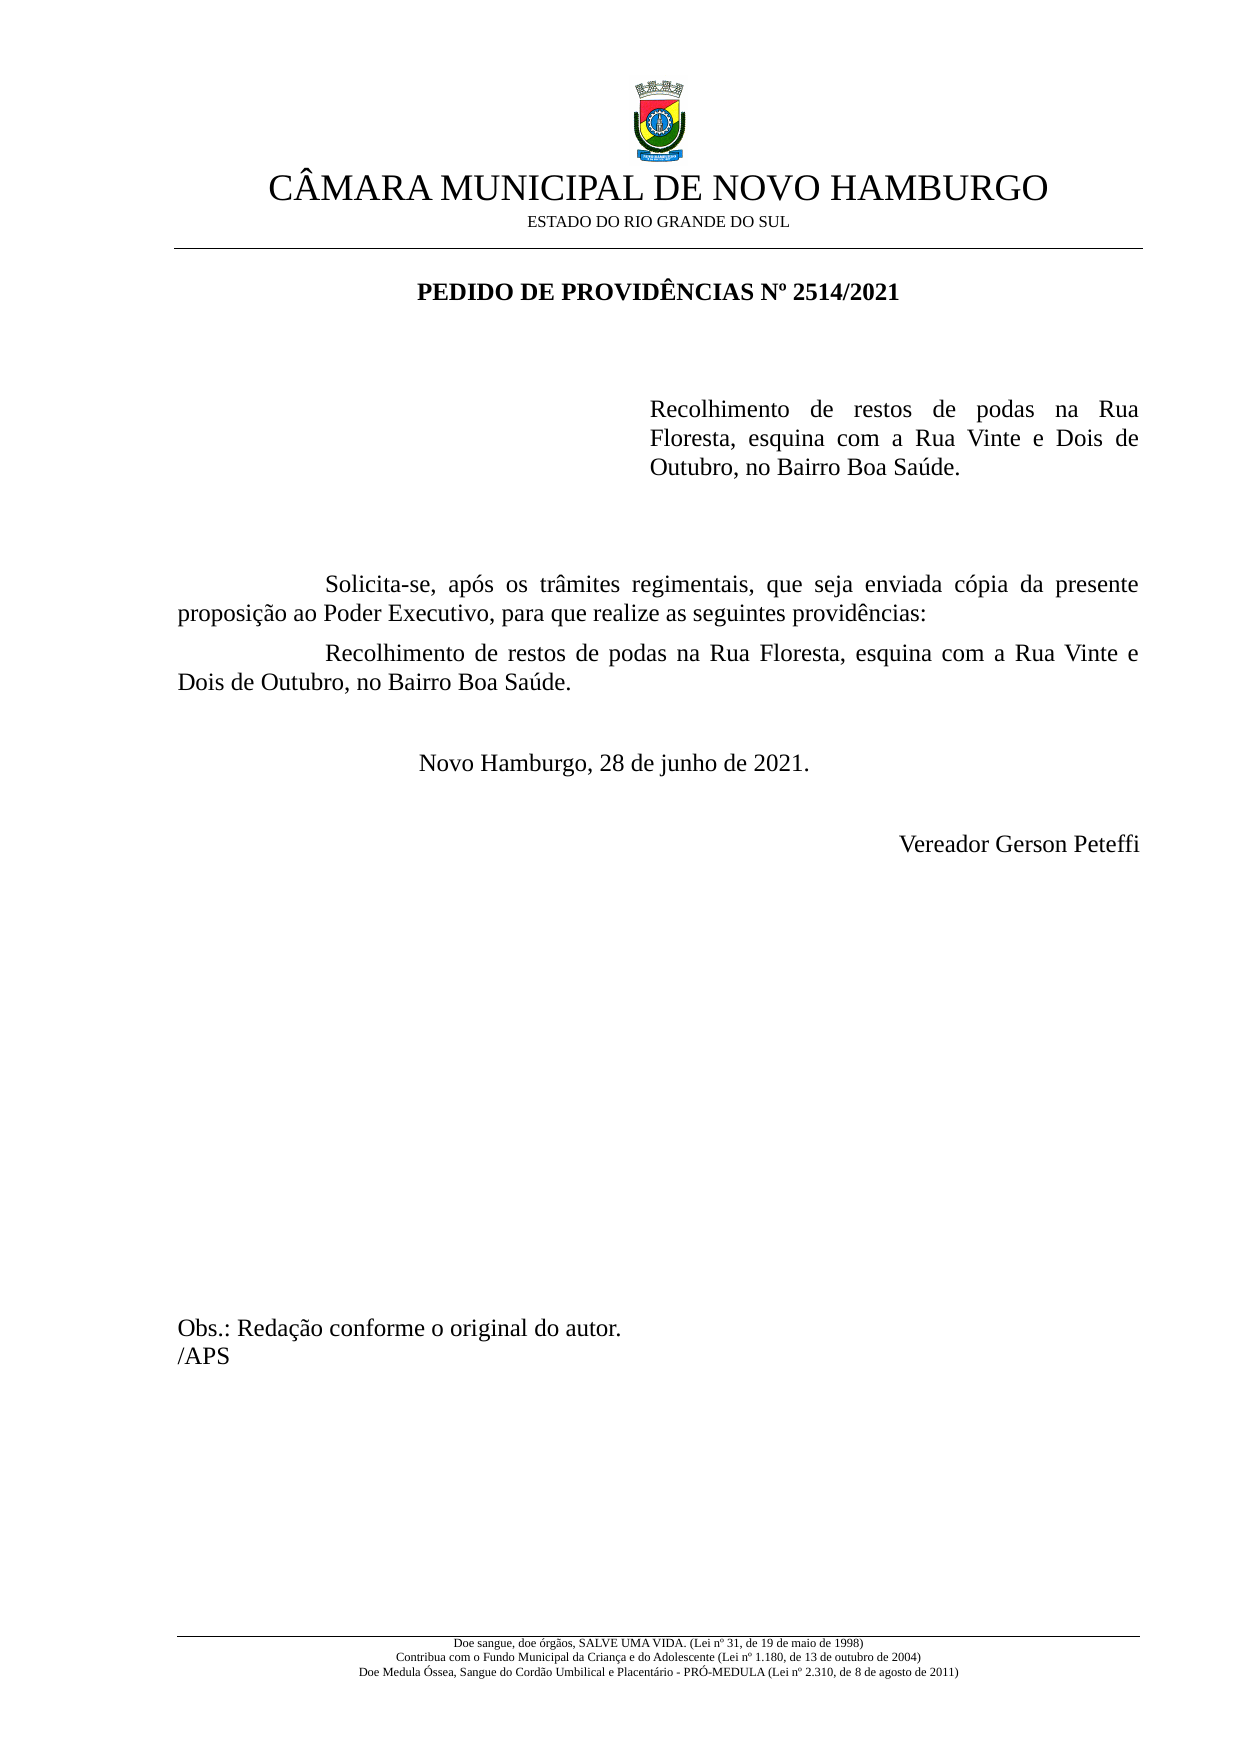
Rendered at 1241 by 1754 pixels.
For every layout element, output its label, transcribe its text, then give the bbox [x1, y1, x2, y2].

text Novo Hamburgo, 28 de junho de 2021. [177, 748, 1140, 777]
text Solicita-se, após os trâmites regimentais, que seja enviada cópia da presente proposição ao Poder Executivo, para que realize as seguintes providências: [177, 569, 1140, 626]
text /APS [177, 1341, 1140, 1370]
text Recolhimento de restos de podas na Rua Floresta, esquina com a Rua Vinte e Dois de Outubro, no Bairro Boa Saúde. [649, 394, 1140, 480]
text Vereador Gerson Peteffi [177, 829, 1140, 858]
text PEDIDO DE PROVIDÊNCIAS Nº 2514/2021 [177, 277, 1140, 306]
text Obs.: Redação conforme o original do autor. [177, 1313, 1140, 1341]
text Recolhimento de restos de podas na Rua Floresta, esquina com a Rua Vinte e Dois de Outubro, no Bairro Boa Saúde. [177, 638, 1140, 696]
picture [629, 75, 688, 166]
